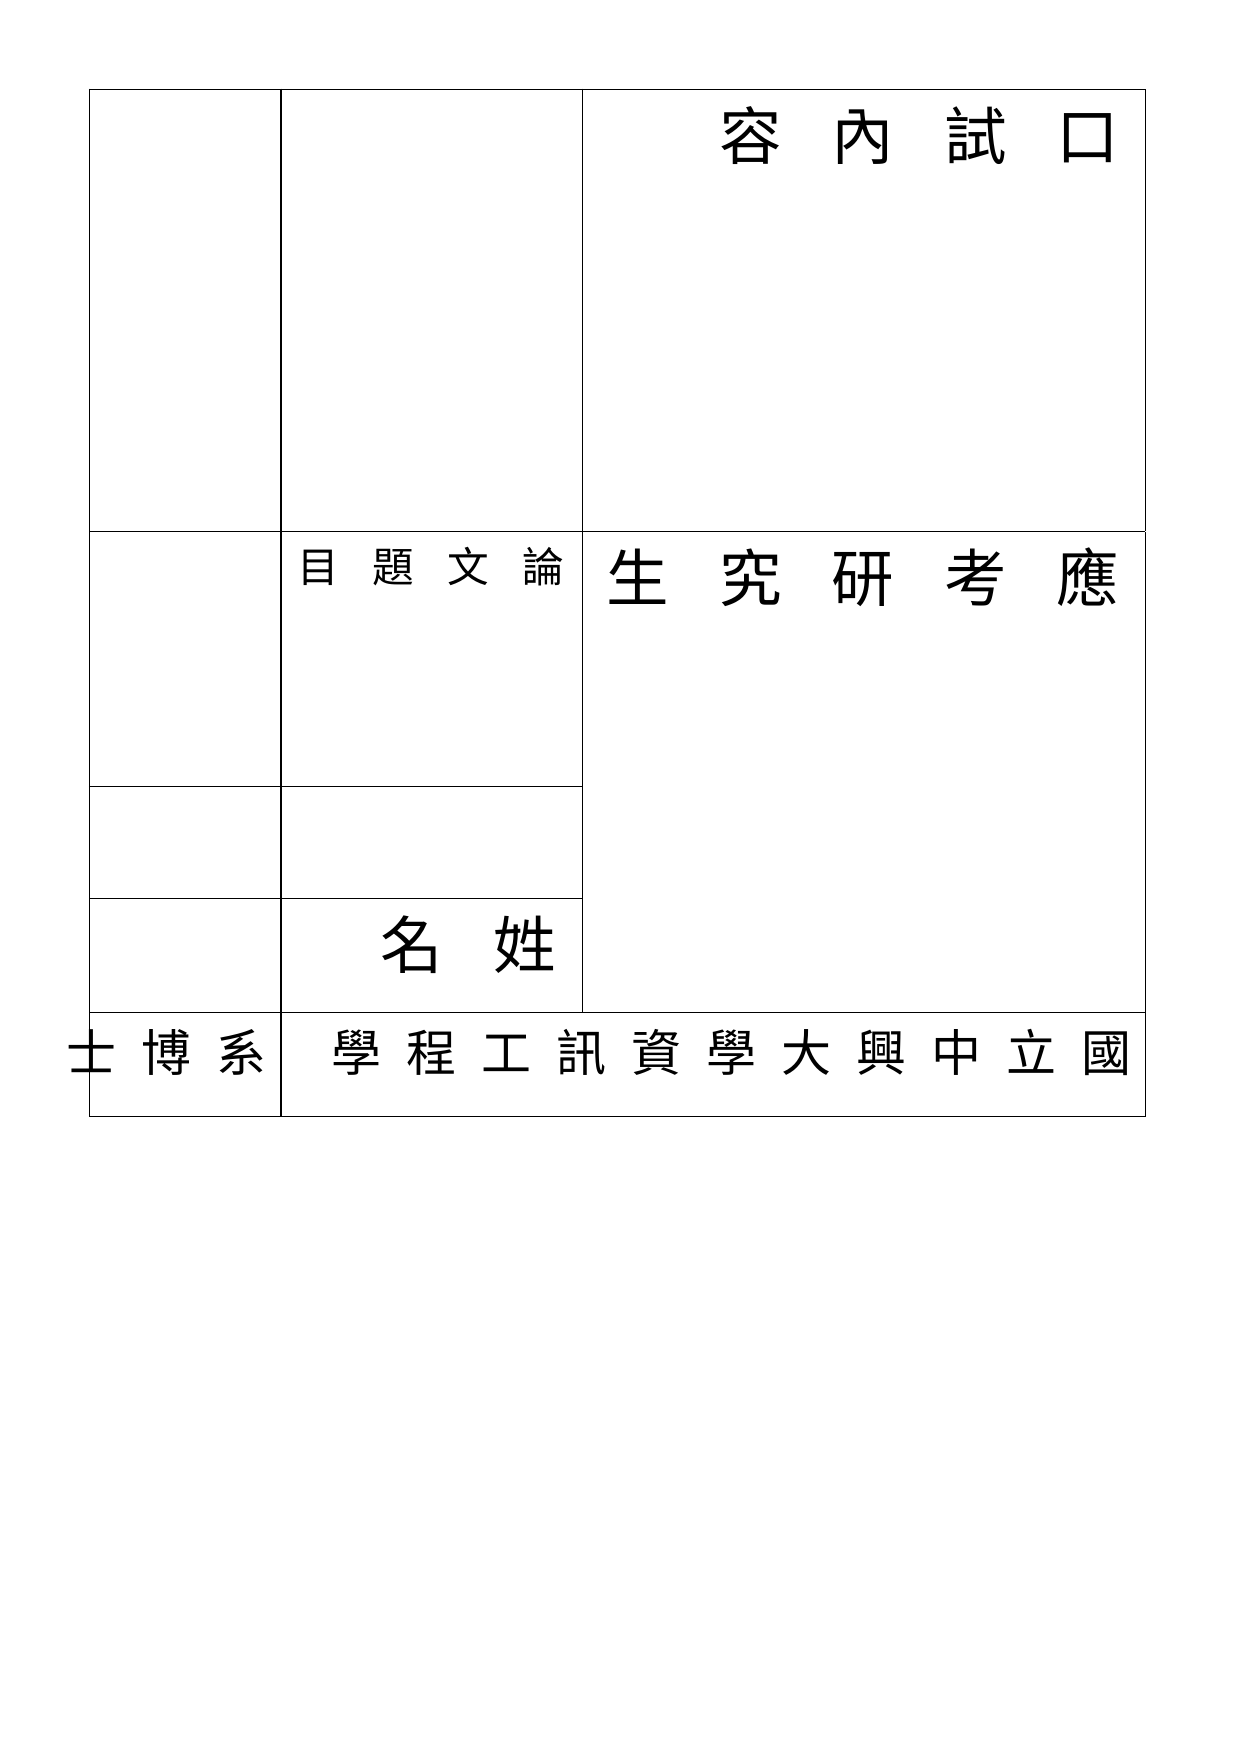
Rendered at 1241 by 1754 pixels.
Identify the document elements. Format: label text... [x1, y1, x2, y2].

table_header 口 試 內 容 [583, 90, 1145, 531]
table_header 應 考 研 究 生 [583, 532, 1145, 1012]
table_cell [90, 90, 279, 531]
table_cell [90, 532, 279, 786]
table_cell [90, 787, 279, 898]
table_cell [90, 899, 279, 1012]
table_cell [282, 787, 582, 898]
table_header 國立中興大學資訊工程學系博士班研究生論文考試口試記錄 [282, 1013, 1145, 1116]
table_cell 姓 名 [282, 899, 582, 1012]
table_cell [282, 90, 582, 531]
table_cell 論 文 題 目 [282, 532, 582, 786]
